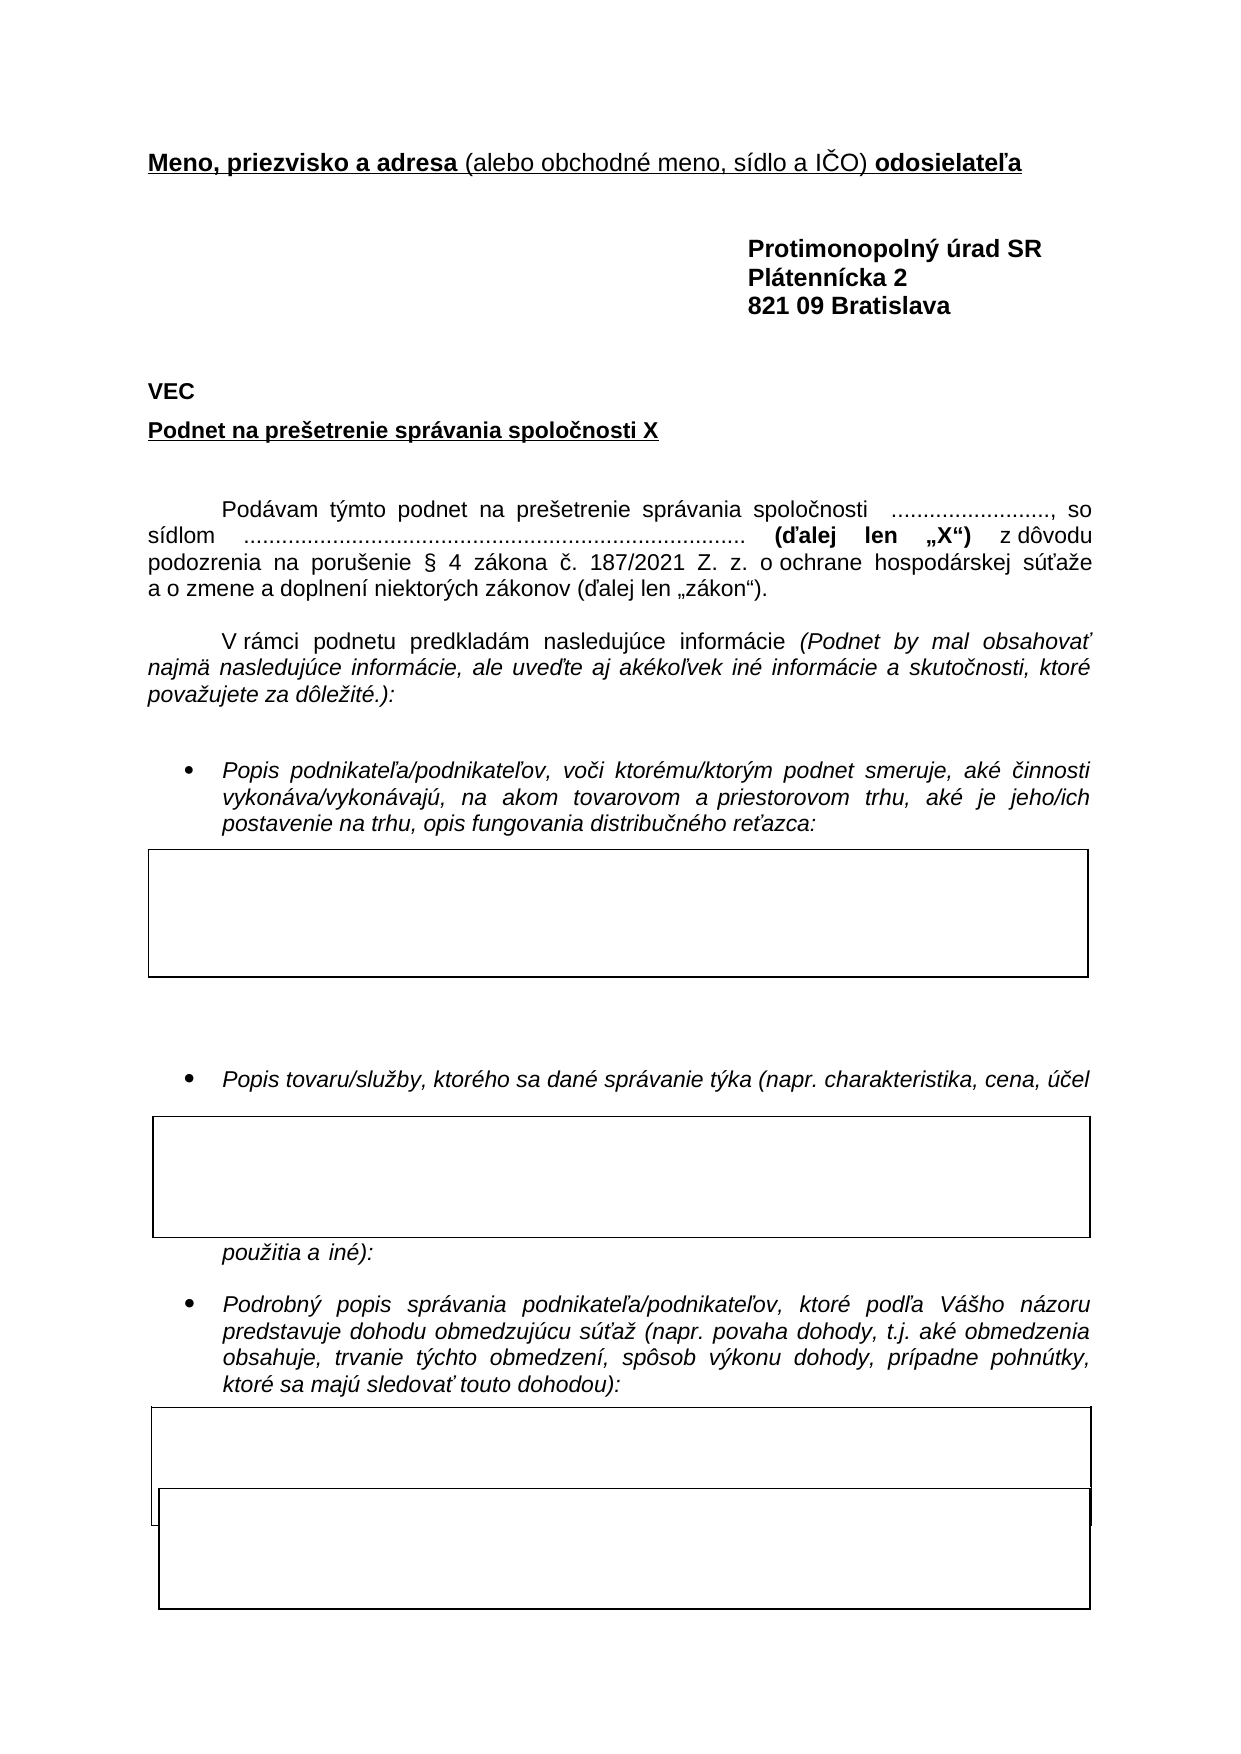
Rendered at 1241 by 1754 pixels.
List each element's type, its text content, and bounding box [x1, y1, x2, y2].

list [160, 1489, 1089, 1608]
subtitle Meno, priezvisko a adresa (alebo obchodné meno, sídlo a IČO) odosielateľa [148, 148, 1093, 176]
text Protimonopolný úrad SR [148, 234, 1093, 263]
list Popis podnikateľa/podnikateľov, voči ktorému/ktorým podnet smeruje, aké činnosti vykonáva/vykonávajú, na akom tovarovom a priestorovom trhu, aké je jeho/ich postavenie na trhu, opis fungovania distribučného reťazca: [185, 757, 1093, 836]
text VEC [148, 378, 1093, 404]
list [154, 1117, 1089, 1237]
text 821 09 Bratislava [148, 291, 1093, 320]
text Podávam týmto podnet na prešetrenie správania spoločnosti ........................., so sídlom ............................................................................... (ďalej len „X“) z dôvodu podozrenia na porušenie § 4 zákona č. 187/2021 Z. z. o ochrane hospodárskej súťaže a o zmene a doplnení niektorých zákonov (ďalej len „zákon“). [148, 496, 1093, 601]
text Plátennícka 2 [148, 263, 1093, 291]
subtitle Podnet na prešetrenie správania spoločnosti X [148, 417, 1093, 443]
list [152, 1408, 1090, 1525]
list Popis tovaru/služby, ktorého sa dané správanie týka (napr. charakteristika, cena, účel použitia a iné): [185, 1066, 1093, 1265]
list Podrobný popis správania podnikateľa/podnikateľov, ktoré podľa Vášho názoru predstavuje dohodu obmedzujúcu súťaž (napr. povaha dohody, t.j. aké obmedzenia obsahuje, trvanie týchto obmedzení, spôsob výkonu dohody, prípadne pohnútky, ktoré sa majú sledovať touto dohodou): [185, 1291, 1093, 1397]
text V rámci podnetu predkladám nasledujúce informácie (Podnet by mal obsahovať najmä nasledujúce informácie, ale uveďte aj akékoľvek iné informácie a skutočnosti, ktoré považujete za dôležité.): [148, 628, 1093, 707]
